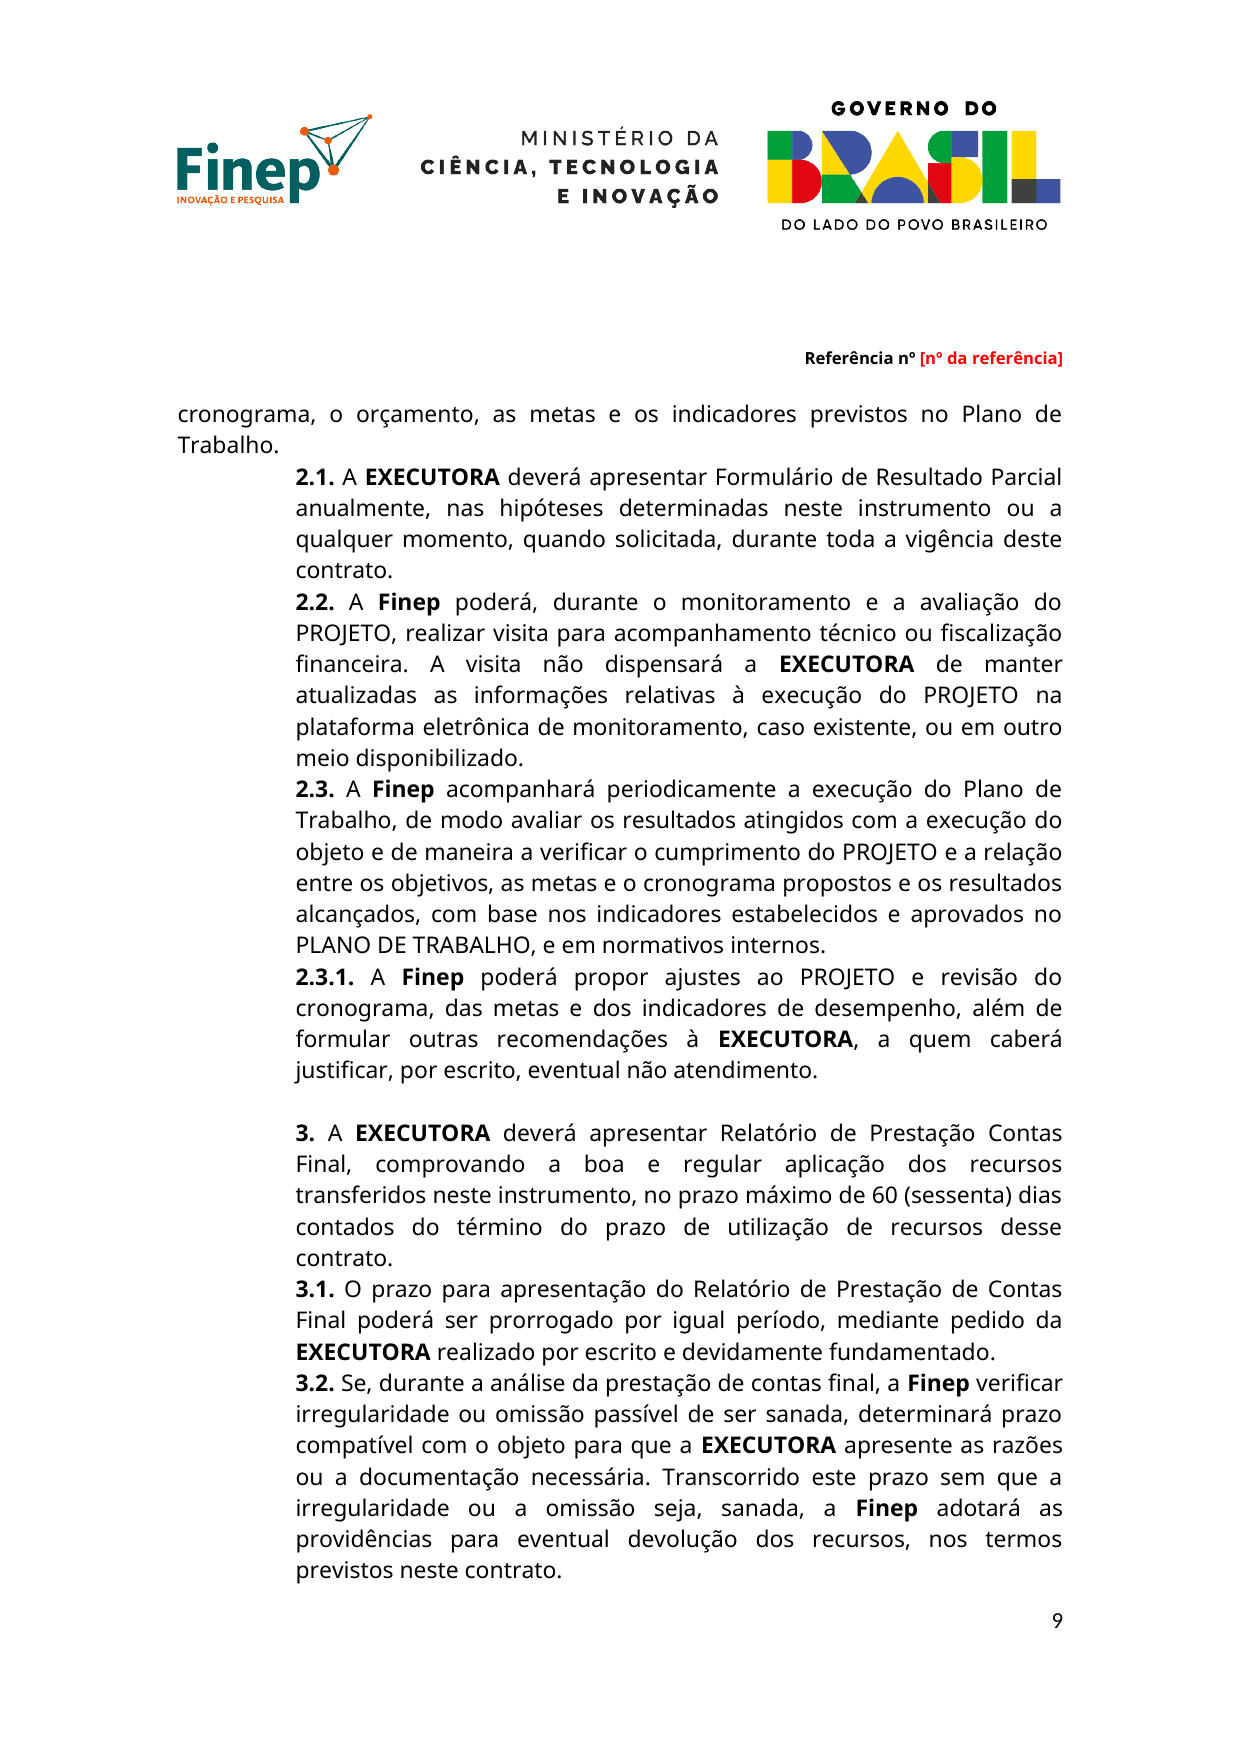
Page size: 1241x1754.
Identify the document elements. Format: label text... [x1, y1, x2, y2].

text 3.1. O prazo para apresentação do Relatório de Prestação de Contas Final poderá ser prorrogado por igual período, mediante pedido da EXECUTORA realizado por escrito e devidamente fundamentado. [295, 1273, 1063, 1367]
text cronograma, o orçamento, as metas e os indicadores previstos no Plano de Trabalho. [177, 398, 1063, 460]
text 2.2. A Finep poderá, durante o monitoramento e a avaliação do PROJETO, realizar visita para acompanhamento técnico ou fiscalização financeira. A visita não dispensará a EXECUTORA de manter atualizadas as informações relativas à execução do PROJETO na plataforma eletrônica de monitoramento, caso existente, ou em outro meio disponibilizado. [295, 585, 1063, 773]
text 3. A EXECUTORA deverá apresentar Relatório de Prestação Contas Final, comprovando a boa e regular aplicação dos recursos transferidos neste instrumento, no prazo máximo de 60 (sessenta) dias contados do término do prazo de utilização de recursos desse contrato. [295, 1117, 1063, 1273]
text 2.1. A EXECUTORA deverá apresentar Formulário de Resultado Parcial anualmente, nas hipóteses determinadas neste instrumento ou a qualquer momento, quando solicitada, durante toda a vigência deste contrato. [295, 460, 1063, 585]
text 2.3.1. A Finep poderá propor ajustes ao PROJETO e revisão do cronograma, das metas e dos indicadores de desempenho, além de formular outras recomendações à EXECUTORA, a quem caberá justificar, por escrito, eventual não atendimento. [295, 960, 1063, 1085]
text 3.2. Se, durante a análise da prestação de contas final, a Finep verificar irregularidade ou omissão passível de ser sanada, determinará prazo compatível com o objeto para que a EXECUTORA apresente as razões ou a documentação necessária. Transcorrido este prazo sem que a irregularidade ou a omissão seja, sanada, a Finep adotará as providências para eventual devolução dos recursos, nos termos previstos neste contrato. [295, 1367, 1063, 1585]
text 2.3. A Finep acompanhará periodicamente a execução do Plano de Trabalho, de modo avaliar os resultados atingidos com a execução do objeto e de maneira a verificar o cumprimento do PROJETO e a relação entre os objetivos, as metas e o cronograma propostos e os resultados alcançados, com base nos indicadores estabelecidos e aprovados no PLANO DE TRABALHO, e em normativos internos. [295, 773, 1063, 960]
